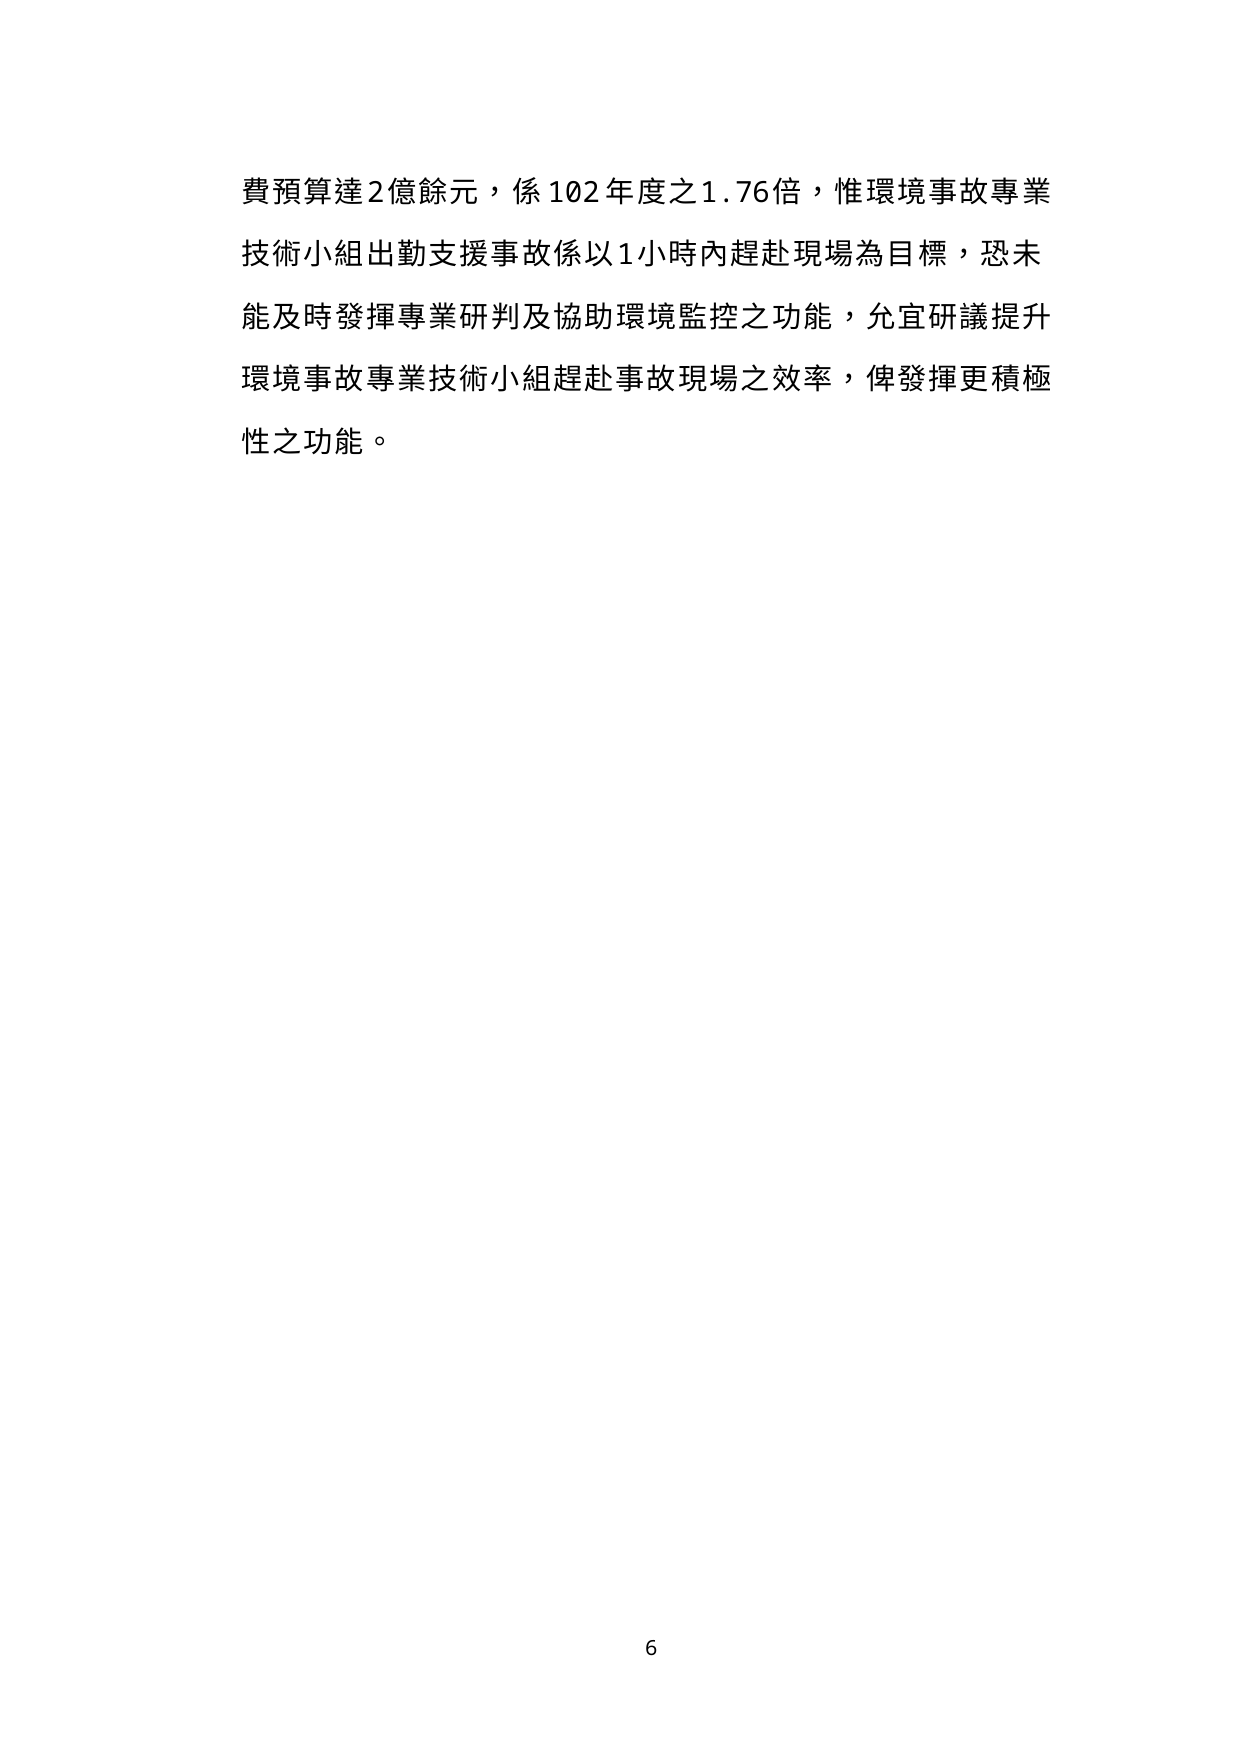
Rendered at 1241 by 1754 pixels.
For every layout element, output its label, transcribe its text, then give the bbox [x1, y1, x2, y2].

text 費預算達2億餘元，係102年度之1.76倍，惟環境事故專業技術小組出勤支援事故係以1小時內趕赴現場為目標，恐未能及時發揮專業研判及協助環境監控之功能，允宜研議提升環境事故專業技術小組趕赴事故現場之效率，俾發揮更積極性之功能。 [236, 148, 1063, 460]
